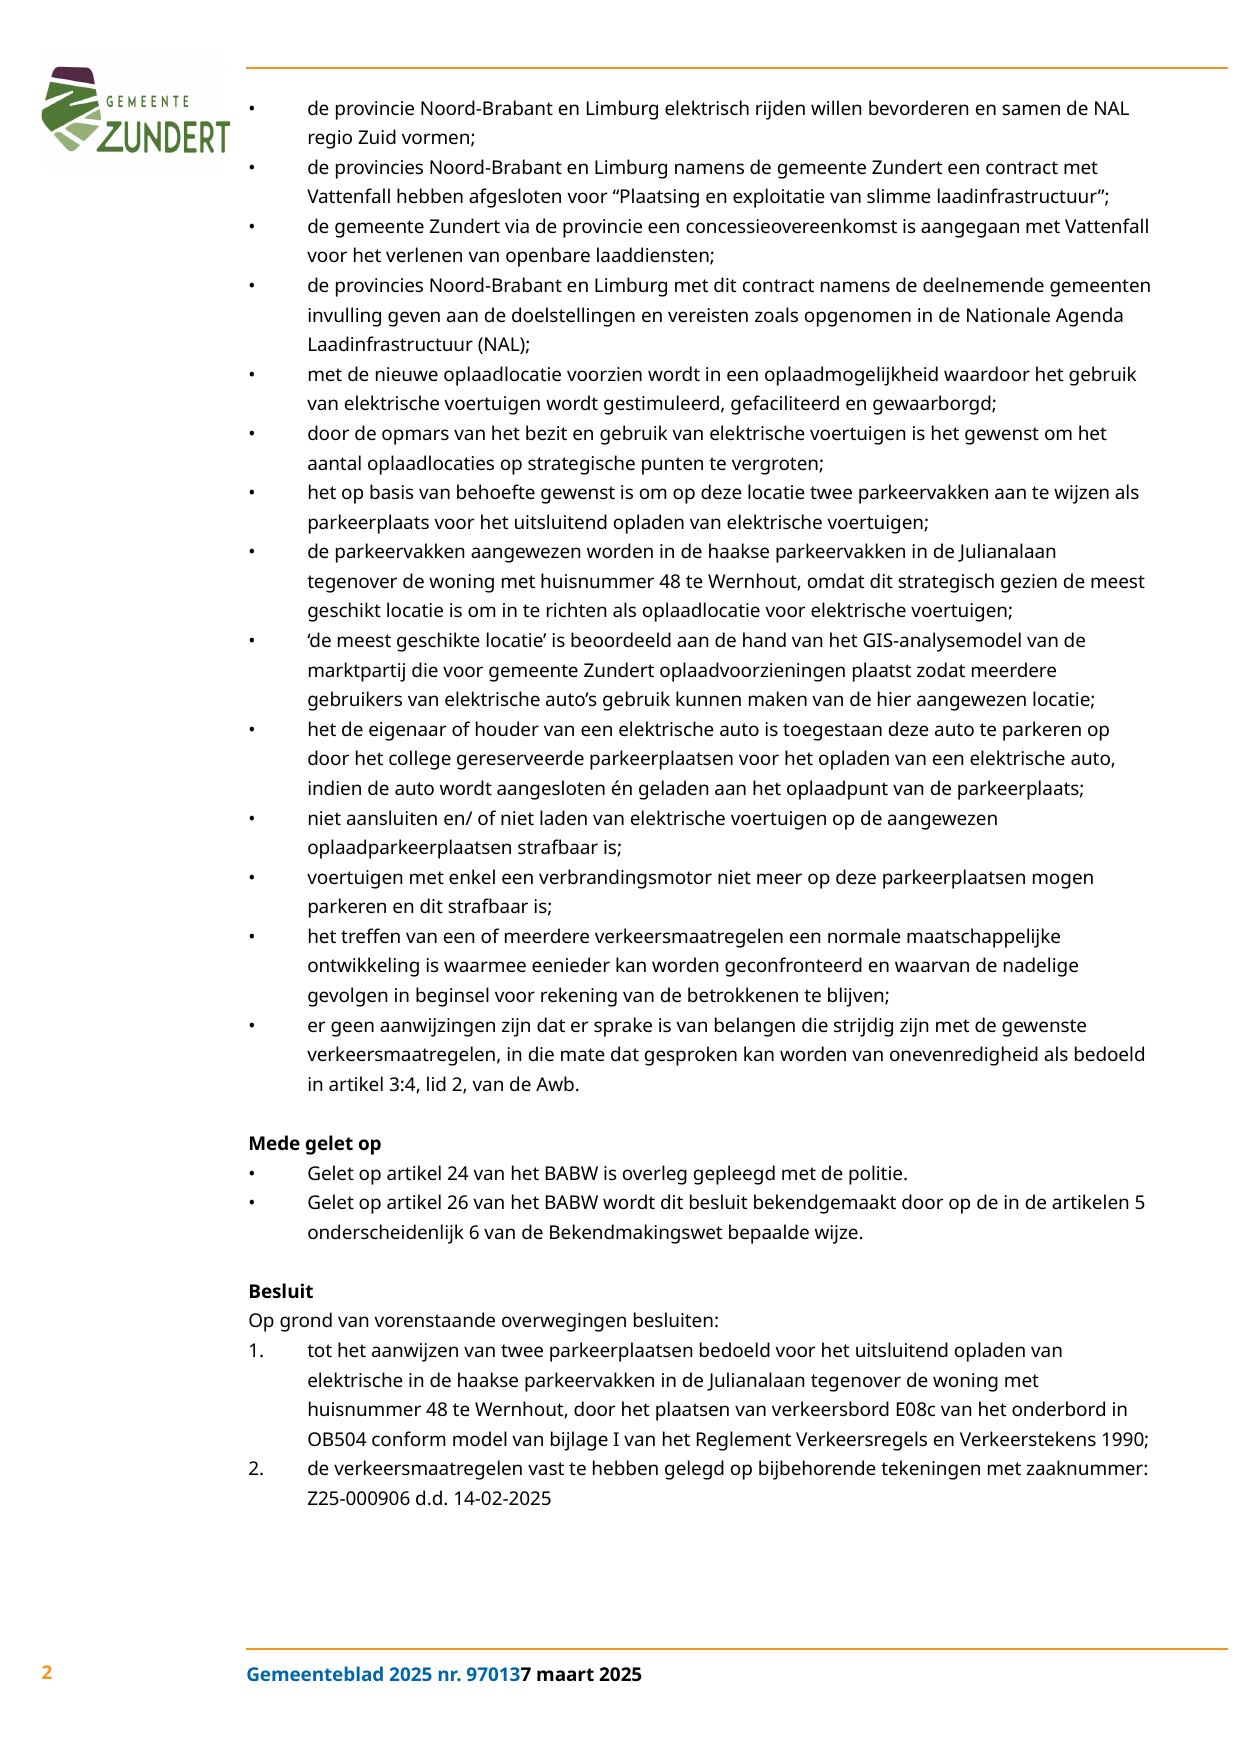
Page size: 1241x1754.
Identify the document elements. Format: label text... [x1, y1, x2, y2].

list de verkeersmaatregelen vast te hebben gelegd op bijbehorende tekeningen met zaaknummer: [248, 1456, 1152, 1481]
list Z25-000906 d.d. 14-02-2025 [248, 1485, 1152, 1511]
list tot het aanwijzen van twee parkeerplaatsen bedoeld voor het uitsluitend opladen van elektrische in de haakse parkeervakken in de Julianalaan tegenover de woning met huisnummer 48 te Wernhout, door het plaatsen van verkeersbord E08c van het onderbord in OB504 conform model van bijlage I van het Reglement Verkeersregels en Verkeerstekens 1990; [248, 1337, 1152, 1452]
list Gelet op artikel 26 van het BABW wordt dit besluit bekendgemaakt door op de in de artikelen 5 onderscheidenlijk 6 van de Bekendmakingswet bepaalde wijze. [248, 1189, 1152, 1245]
list het op basis van behoefte gewenst is om op deze locatie twee parkeervakken aan te wijzen als parkeerplaats voor het uitsluitend opladen van elektrische voertuigen; [248, 479, 1152, 535]
list het de eigenaar of houder van een elektrische auto is toegestaan deze auto te parkeren op door het college gereserveerde parkeerplaatsen voor het opladen van een elektrische auto, indien de auto wordt aangesloten én geladen aan het oplaadpunt van de parkeerplaats; [248, 716, 1152, 801]
list de provincies Noord-Brabant en Limburg namens de gemeente Zundert een contract met Vattenfall hebben afgesloten voor “Plaatsing en exploitatie van slimme laadinfrastructuur”; [248, 154, 1152, 209]
list het treffen van een of meerdere verkeersmaatregelen een normale maatschappelijke ontwikkeling is waarmee eenieder kan worden geconfronteerd en waarvan de nadelige gevolgen in beginsel voor rekening van de betrokkenen te blijven; [248, 923, 1152, 1008]
list de parkeervakken aangewezen worden in de haakse parkeervakken in de Julianalaan tegenover de woning met huisnummer 48 te Wernhout, omdat dit strategisch gezien de meest geschikt locatie is om in te richten als oplaadlocatie voor elektrische voertuigen; [248, 538, 1152, 623]
list Gelet op artikel 24 van het BABW is overleg gepleegd met de politie. [248, 1160, 1152, 1186]
text Mede gelet op [248, 1130, 1152, 1156]
list ‘de meest geschikte locatie’ is beoordeeld aan de hand van het GIS-analysemodel van de marktpartij die voor gemeente Zundert oplaadvoorzieningen plaatst zodat meerdere gebruikers van elektrische auto’s gebruik kunnen maken van de hier aangewezen locatie; [248, 627, 1152, 712]
list de gemeente Zundert via de provincie een concessieovereenkomst is aangegaan met Vattenfall voor het verlenen van openbare laaddiensten; [248, 213, 1152, 268]
list met de nieuwe oplaadlocatie voorzien wordt in een oplaadmogelijkheid waardoor het gebruik van elektrische voertuigen wordt gestimuleerd, gefaciliteerd en gewaarborgd; [248, 361, 1152, 416]
list de provincies Noord-Brabant en Limburg met dit contract namens de deelnemende gemeenten invulling geven aan de doelstellingen en vereisten zoals opgenomen in de Nationale Agenda Laadinfrastructuur (NAL); [248, 272, 1152, 357]
list door de opmars van het bezit en gebruik van elektrische voertuigen is het gewenst om het aantal oplaadlocaties op strategische punten te vergroten; [248, 420, 1152, 476]
text Besluit [248, 1278, 1152, 1304]
list voertuigen met enkel een verbrandingsmotor niet meer op deze parkeerplaatsen mogen parkeren en dit strafbaar is; [248, 864, 1152, 919]
text Op grond van vorenstaande overwegingen besluiten: [248, 1308, 1152, 1333]
picture [41, 47, 231, 172]
list er geen aanwijzingen zijn dat er sprake is van belangen die strijdig zijn met de gewenste verkeersmaatregelen, in die mate dat gesproken kan worden van onevenredigheid als bedoeld in artikel 3:4, lid 2, van de Awb. [248, 1012, 1152, 1097]
list niet aansluiten en/ of niet laden van elektrische voertuigen op de aangewezen oplaadparkeerplaatsen strafbaar is; [248, 805, 1152, 860]
list de provincie Noord-Brabant en Limburg elektrisch rijden willen bevorderen en samen de NAL regio Zuid vormen; [248, 95, 1152, 150]
